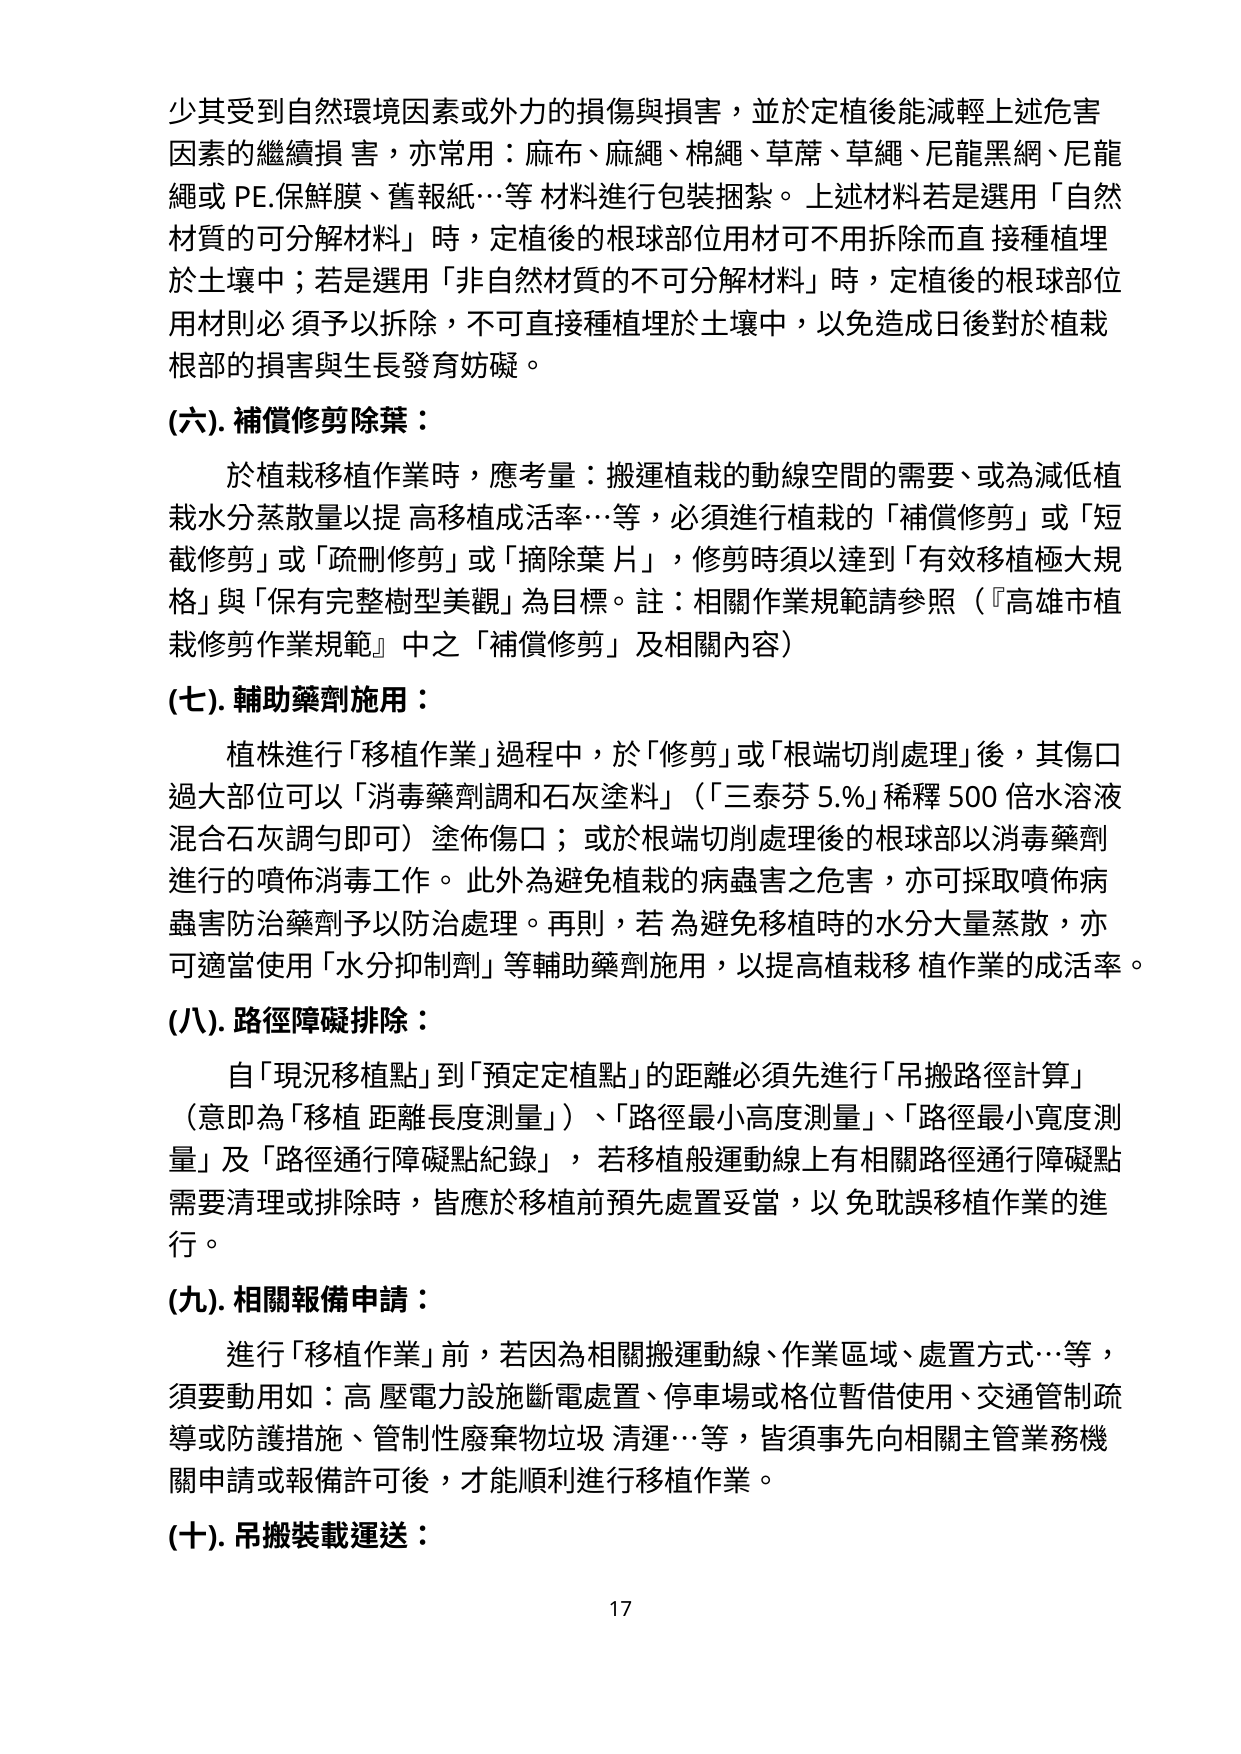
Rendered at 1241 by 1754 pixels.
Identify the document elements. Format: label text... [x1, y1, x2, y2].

list 吊搬裝載運送： [168, 1513, 1122, 1555]
list 補償修剪除葉： [168, 397, 1122, 440]
text 自「現況移植點」到「預定定植點」的距離必須先進行「吊搬路徑計算」（意即為「移植 距離長度測量」）、「路徑最小高度測量」、「路徑最小寬度測量」及「路徑通行障礙點紀錄」， 若移植般運動線上有相關路徑通行障礙點需要清理或排除時，皆應於移植前預先處置妥當，以 免耽誤移植作業的進行。 [168, 1052, 1122, 1264]
text 植株進行「移植作業」過程中，於「修剪」或「根端切削處理」後，其傷口過大部位可以 「消毒藥劑調和石灰塗料」（「三泰芬 5.%」稀釋 500 倍水溶液混合石灰調勻即可）塗佈傷口； 或於根端切削處理後的根球部以消毒藥劑進行的噴佈消毒工作。 此外為避免植栽的病蟲害之危害，亦可採取噴佈病蟲害防治藥劑予以防治處理。再則，若 為避免移植時的水分大量蒸散，亦可適當使用「水分抑制劑」等輔助藥劑施用，以提高植栽移 植作業的成活率。 [168, 731, 1122, 985]
text 於植栽移植作業時，應考量：搬運植栽的動線空間的需要、或為減低植栽水分蒸散量以提 高移植成活率…等，必須進行植栽的「補償修剪」或「短截修剪」或「疏刪修剪」或「摘除葉 片」，修剪時須以達到「有效移植極大規格」與「保有完整樹型美觀」為目標。 註：相關作業規範請參照（『高雄市植栽修剪作業規範』中之「補償修剪」及相關內容） [168, 452, 1122, 664]
text 進行「移植作業」前，若因為相關搬運動線、作業區域、處置方式…等，須要動用如：高 壓電力設施斷電處置、停車場或格位暫借使用、交通管制疏導或防護措施、管制性廢棄物垃圾 清運…等，皆須事先向相關主管業務機關申請或報備許可後，才能順利進行移植作業。 [168, 1331, 1122, 1500]
list 路徑障礙排除： [168, 997, 1122, 1040]
list 輔助藥劑施用： [168, 676, 1122, 718]
list 相關報備申請： [168, 1276, 1122, 1319]
text 針對根球部位所進行的一項「包裹保護」措施，常以：麻布、麻繩、棉繩、草蓆、草繩、 尼龍黑網、尼龍繩…等材料進行包裝捆紮。 而針對植株主幹、枝葉樹冠部位所進行的「包裹保護」措施，主要目的是為了在搬運過程 中能減少其受到自然環境因素或外力的損傷與損害，並於定植後能減輕上述危害因素的繼續損 害，亦常用：麻布、麻繩、棉繩、草蓆、草繩、尼龍黑網、尼龍繩或 PE.保鮮膜、舊報紙…等 材料進行包裝捆紮。 上述材料若是選用「自然材質的可分解材料」時，定植後的根球部位用材可不用拆除而直 接種植埋於土壤中；若是選用「非自然材質的不可分解材料」時，定植後的根球部位用材則必 須予以拆除，不可直接種植埋於土壤中，以免造成日後對於植栽根部的損害與生長發育妨礙。 [168, 89, 1122, 385]
